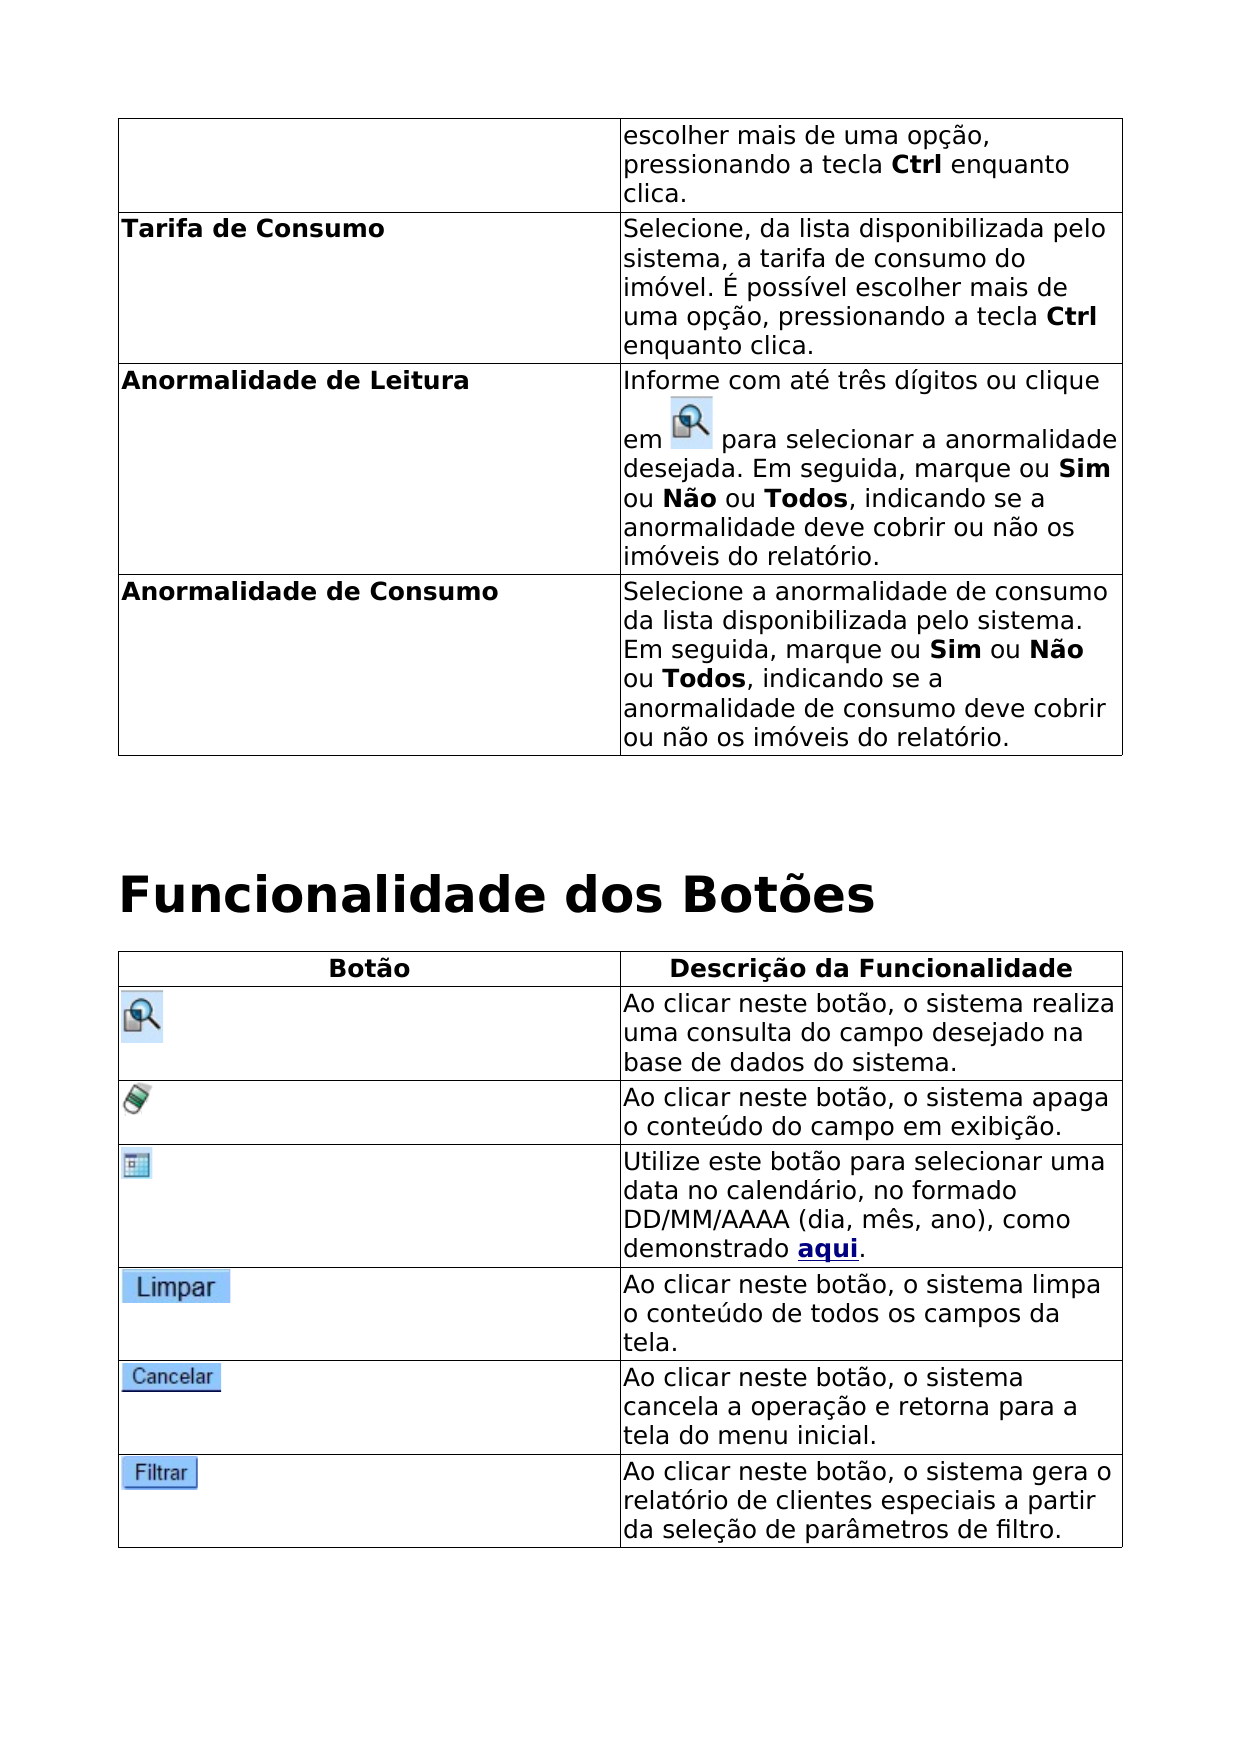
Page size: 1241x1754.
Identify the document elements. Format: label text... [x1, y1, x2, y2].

subtitle Funcionalidade dos Botões [118, 866, 1122, 924]
table_header Descrição da Funcionalidade [621, 952, 1122, 986]
table_header Botão [119, 952, 620, 986]
table_cell Ao clicar neste botão, o sistema cancela a operação e retorna para a tela do menu inicial. [621, 1361, 1122, 1454]
picture [121, 1456, 198, 1490]
picture [121, 1363, 222, 1392]
table_cell Anormalidade de Leitura [119, 364, 620, 574]
table_cell Ao clicar neste botão, o sistema apaga o conteúdo do campo em exibição. [621, 1081, 1122, 1144]
table_cell [119, 1268, 620, 1360]
table_cell [119, 1361, 620, 1454]
table_cell Anormalidade de Consumo [119, 575, 620, 755]
table_cell [119, 119, 620, 212]
table_cell Utilize este botão para selecionar uma data no calendário, no formado DD/MM/AAAA (dia, mês, ano), como demonstrado aqui. [621, 1145, 1122, 1267]
picture [121, 1147, 153, 1179]
table_cell Selecione a anormalidade de consumo da lista disponibilizada pelo sistema. Em seguida, marque ou Sim ou Não ou Todos, indicando se a anormalidade de consumo deve cobrir ou não os imóveis do relatório. [621, 575, 1122, 755]
table_cell Selecione, da lista disponibilizada pelo sistema, a tarifa de consumo do imóvel. É possível escolher mais de uma opção, pressionando a tecla Ctrl enquanto clica. [621, 213, 1122, 363]
table_cell Ao clicar neste botão, o sistema limpa o conteúdo de todos os campos da tela. [621, 1268, 1122, 1360]
table_cell Ao clicar neste botão, o sistema realiza uma consulta do campo desejado na base de dados do sistema. [621, 987, 1122, 1080]
table_cell [119, 987, 620, 1080]
table_cell [119, 1455, 620, 1547]
table_cell [119, 1081, 620, 1144]
table_cell Informe com até três dígitos ou clique em para selecionar a anormalidade desejada. Em seguida, marque ou Sim ou Não ou Todos, indicando se a anormalidade deve cobrir ou não os imóveis do relatório. [621, 364, 1122, 574]
table_cell Tarifa de Consumo [119, 213, 620, 363]
picture [121, 1269, 231, 1303]
picture [670, 395, 713, 449]
table_cell [119, 1145, 620, 1267]
table_cell escolher mais de uma opção, pressionando a tecla Ctrl enquanto clica. [621, 119, 1122, 212]
table_cell Ao clicar neste botão, o sistema gera o relatório de clientes especiais a partir da seleção de parâmetros de filtro. [621, 1455, 1122, 1547]
picture [121, 1082, 153, 1116]
picture [121, 989, 164, 1043]
